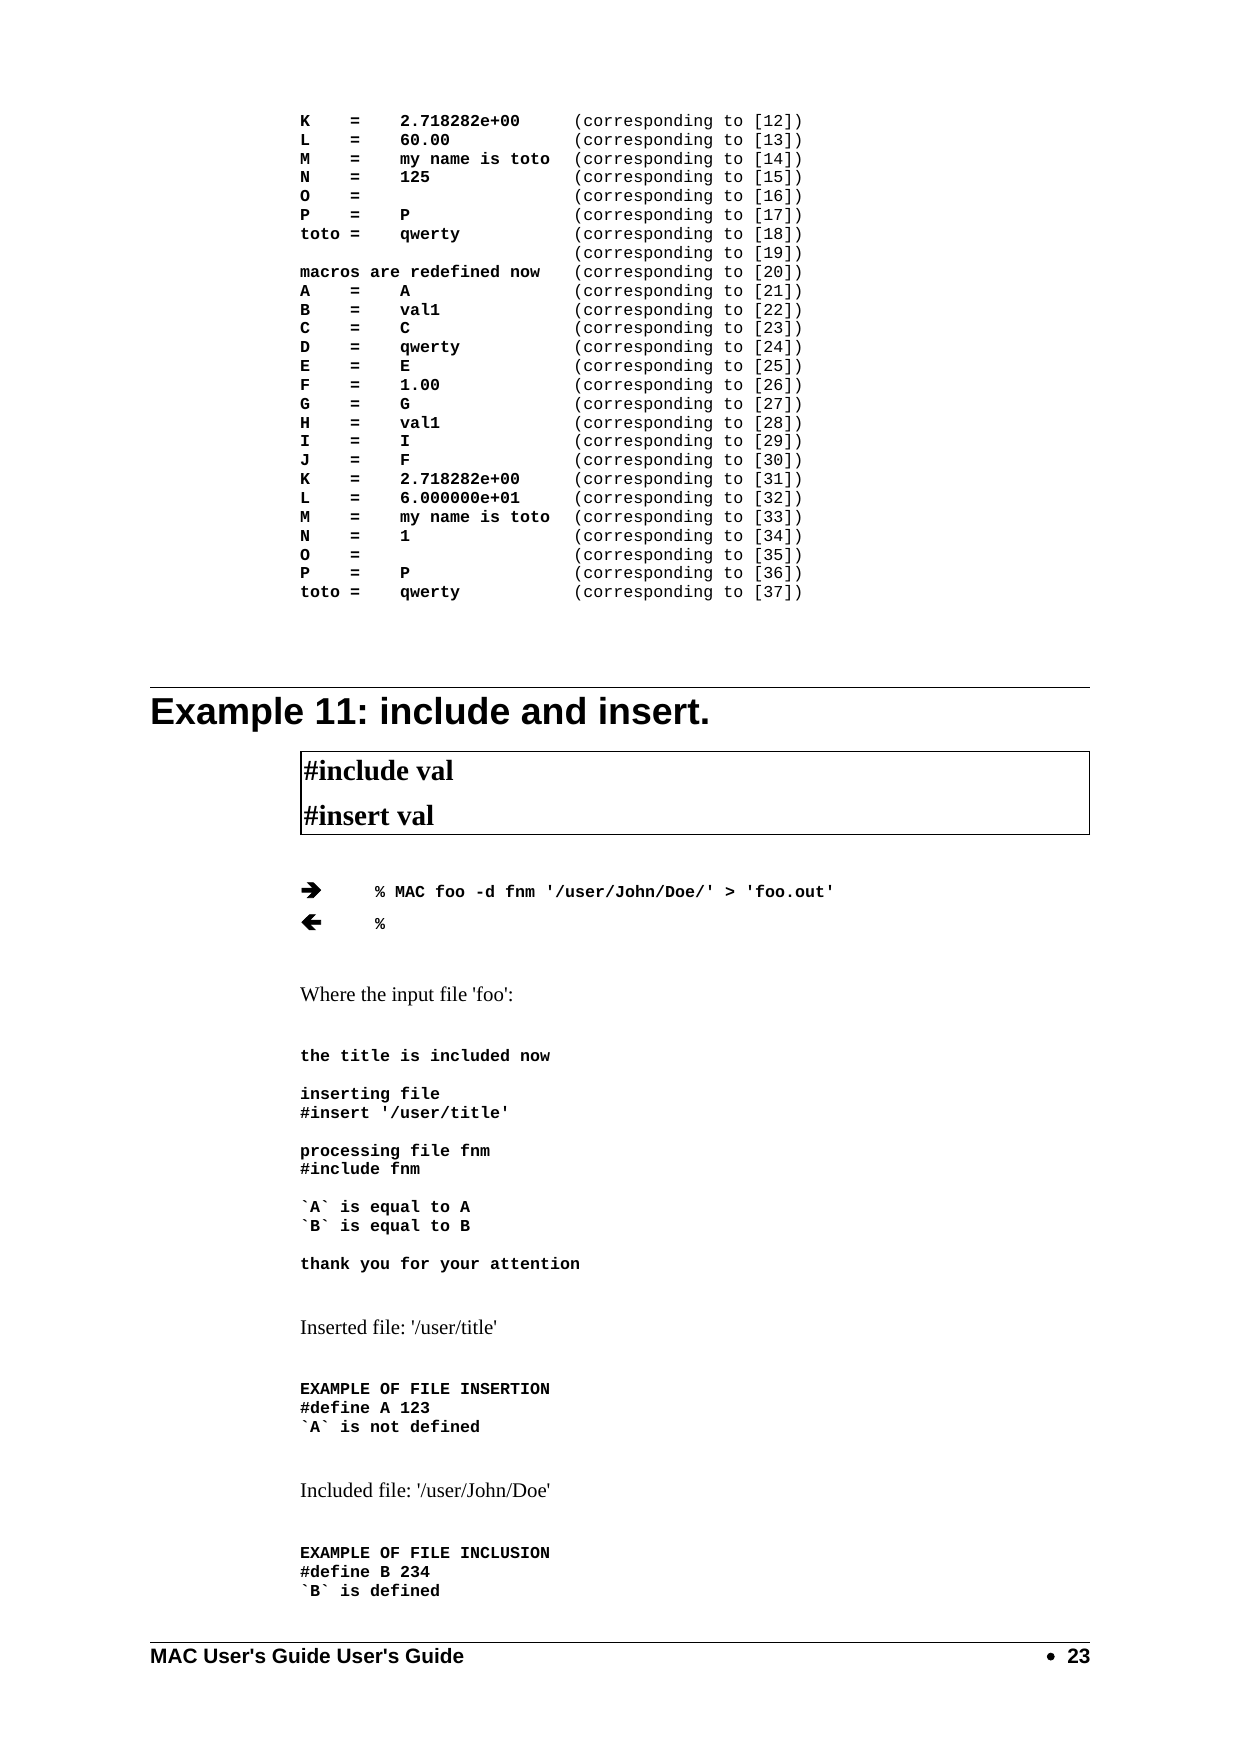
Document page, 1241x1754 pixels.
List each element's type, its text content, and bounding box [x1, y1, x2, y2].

table_cell K = 2.718282e+00 [289, 471, 562, 489]
table_cell (corresponding to [20]) [562, 263, 872, 282]
text #include fnm [300, 1161, 1090, 1180]
table_cell macros are redefined now [289, 263, 562, 282]
table_cell P = P [289, 207, 562, 226]
table_cell A = A [289, 282, 562, 301]
text ç % [300, 915, 1090, 935]
text `A` is not defined [300, 1419, 1090, 1437]
table_cell C = C [289, 320, 562, 339]
table_cell (corresponding to [19]) [562, 245, 872, 263]
table_cell [289, 245, 562, 263]
table_cell P = P [289, 565, 562, 584]
table_cell toto = qwerty [289, 226, 562, 244]
table_cell (corresponding to [36]) [562, 565, 872, 584]
table_cell (corresponding to [35]) [562, 546, 872, 565]
table_cell G = G [289, 395, 562, 414]
text thank you for your attention [300, 1255, 1090, 1274]
text Included file: '/user/John/Doe' [300, 1479, 1090, 1502]
text `B` is defined [300, 1582, 1090, 1601]
table_cell (corresponding to [24]) [562, 339, 872, 358]
table_cell (corresponding to [13]) [562, 131, 872, 150]
text #insert '/user/title' [300, 1104, 1090, 1123]
table_cell M = my name is toto [289, 509, 562, 527]
table_cell M = my name is toto [289, 150, 562, 169]
text the title is included now [300, 1048, 1090, 1067]
table_cell I = I [289, 433, 562, 452]
table_cell (corresponding to [37]) [562, 584, 872, 603]
table_cell (corresponding to [27]) [562, 395, 872, 414]
table_cell (corresponding to [33]) [562, 509, 872, 527]
text #insert val [302, 796, 1089, 834]
table_cell N = 1 [289, 527, 562, 546]
table_cell (corresponding to [26]) [562, 376, 872, 395]
table_cell (corresponding to [16]) [562, 188, 872, 207]
text processing file fnm [300, 1142, 1090, 1161]
table_cell N = 125 [289, 169, 562, 188]
text EXAMPLE OF FILE INCLUSION [300, 1544, 1090, 1563]
text #define A 123 [300, 1400, 1090, 1419]
table_cell D = qwerty [289, 339, 562, 358]
table_cell F = 1.00 [289, 376, 562, 395]
table_cell (corresponding to [23]) [562, 320, 872, 339]
table_cell B = val1 [289, 301, 562, 320]
table_cell J = F [289, 452, 562, 471]
table_cell (corresponding to [17]) [562, 207, 872, 226]
table_cell L = 60.00 [289, 131, 562, 150]
table_cell (corresponding to [28]) [562, 414, 872, 433]
table_cell (corresponding to [14]) [562, 150, 872, 169]
text #include val [302, 752, 1089, 787]
text #define B 234 [300, 1563, 1090, 1582]
table_cell E = E [289, 358, 562, 376]
table_cell H = val1 [289, 414, 562, 433]
table_cell O = [289, 546, 562, 565]
table_cell toto = qwerty [289, 584, 562, 603]
text Where the input file 'foo': [300, 983, 1090, 1006]
text `A` is equal to A [300, 1199, 1090, 1217]
text è % MAC foo -d fnm '/user/John/Doe/' > 'foo.out' [300, 883, 1090, 903]
table_cell (corresponding to [32]) [562, 490, 872, 508]
table_cell (corresponding to [25]) [562, 358, 872, 376]
table_cell (corresponding to [29]) [562, 433, 872, 452]
text `B` is equal to B [300, 1217, 1090, 1236]
table_cell (corresponding to [12]) [562, 113, 872, 131]
table_cell (corresponding to [31]) [562, 471, 872, 489]
table_cell K = 2.718282e+00 [289, 113, 562, 131]
table_cell (corresponding to [21]) [562, 282, 872, 301]
text Inserted file: '/user/title' [300, 1316, 1090, 1339]
text inserting file [300, 1086, 1090, 1104]
table_cell (corresponding to [18]) [562, 226, 872, 244]
text EXAMPLE OF FILE INSERTION [300, 1381, 1090, 1400]
table_cell (corresponding to [22]) [562, 301, 872, 320]
table_cell (corresponding to [34]) [562, 527, 872, 546]
table_cell O = [289, 188, 562, 207]
table_cell (corresponding to [30]) [562, 452, 872, 471]
table_cell (corresponding to [15]) [562, 169, 872, 188]
subtitle Example 11: include and insert. [150, 688, 1090, 732]
table_cell L = 6.000000e+01 [289, 490, 562, 508]
